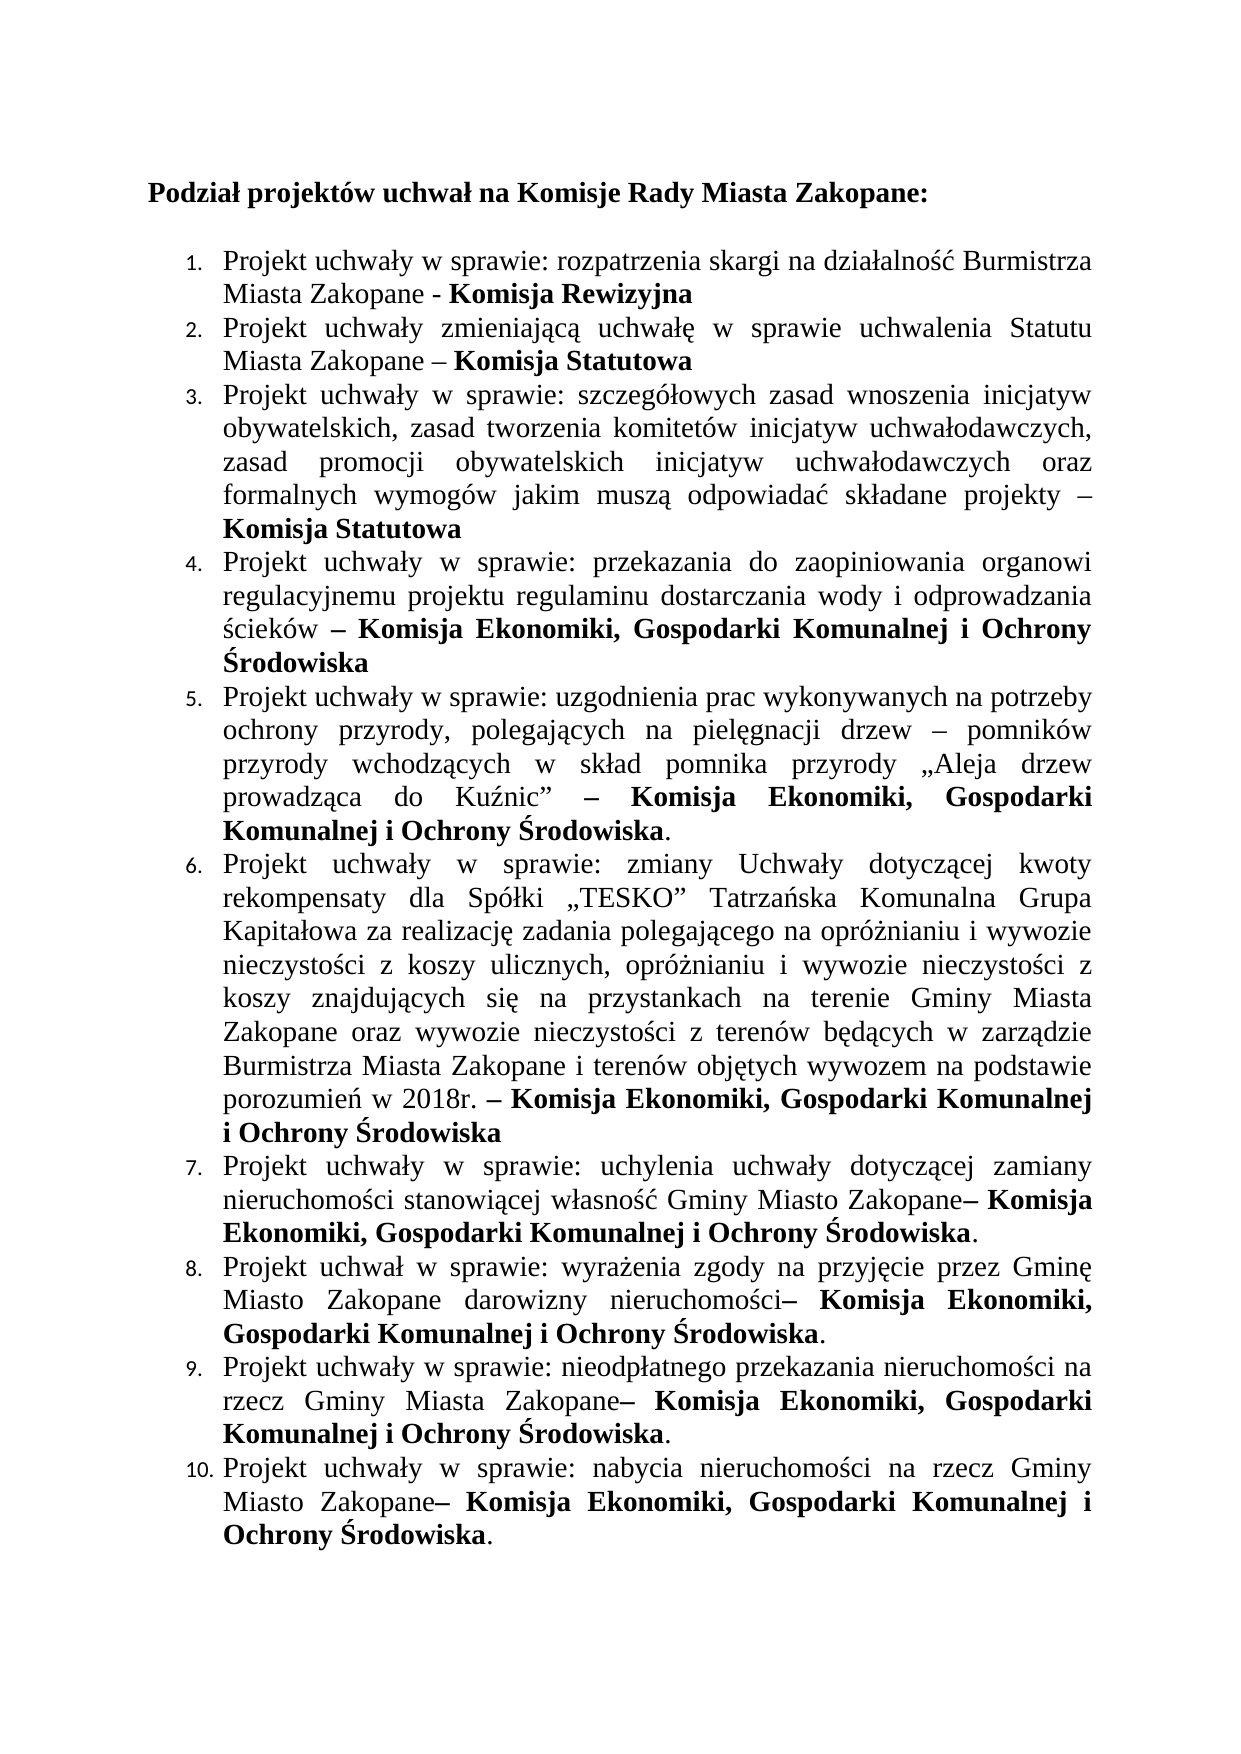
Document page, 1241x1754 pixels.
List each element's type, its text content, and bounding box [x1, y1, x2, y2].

list Projekt uchwały zmieniającą uchwałę w sprawie uchwalenia Statutu Miasta Zakopane – Komisja Statutowa [185, 310, 1093, 377]
list Projekt uchwały w sprawie: szczegółowych zasad wnoszenia inicjatyw obywatelskich, zasad tworzenia komitetów inicjatyw uchwałodawczych, zasad promocji obywatelskich inicjatyw uchwałodawczych oraz formalnych wymogów jakim muszą odpowiadać składane projekty – Komisja Statutowa [185, 377, 1093, 544]
text Podział projektów uchwał na Komisje Rady Miasta Zakopane: [148, 176, 1093, 209]
list Projekt uchwały w sprawie: uchylenia uchwały dotyczącej zamiany nieruchomości stanowiącej własność Gminy Miasto Zakopane– Komisja Ekonomiki, Gospodarki Komunalnej i Ochrony Środowiska. [185, 1148, 1093, 1249]
list Projekt uchwały w sprawie: uzgodnienia prac wykonywanych na potrzeby ochrony przyrody, polegających na pielęgnacji drzew – pomników przyrody wchodzących w skład pomnika przyrody „Aleja drzew prowadząca do Kuźnic” – Komisja Ekonomiki, Gospodarki Komunalnej i Ochrony Środowiska. [185, 679, 1093, 846]
list Projekt uchwały w sprawie: przekazania do zaopiniowania organowi regulacyjnemu projektu regulaminu dostarczania wody i odprowadzania ścieków – Komisja Ekonomiki, Gospodarki Komunalnej i Ochrony Środowiska [185, 544, 1093, 679]
list Projekt uchwał w sprawie: wyrażenia zgody na przyjęcie przez Gminę Miasto Zakopane darowizny nieruchomości– Komisja Ekonomiki, Gospodarki Komunalnej i Ochrony Środowiska. [185, 1249, 1093, 1349]
list Projekt uchwały w sprawie: nabycia nieruchomości na rzecz Gminy Miasto Zakopane– Komisja Ekonomiki, Gospodarki Komunalnej i Ochrony Środowiska. [185, 1450, 1093, 1551]
list Projekt uchwały w sprawie: nieodpłatnego przekazania nieruchomości na rzecz Gminy Miasta Zakopane– Komisja Ekonomiki, Gospodarki Komunalnej i Ochrony Środowiska. [185, 1349, 1093, 1450]
list Projekt uchwały w sprawie: rozpatrzenia skargi na działalność Burmistrza Miasta Zakopane - Komisja Rewizyjna [185, 243, 1093, 310]
list Projekt uchwały w sprawie: zmiany Uchwały dotyczącej kwoty rekompensaty dla Spółki „TESKO” Tatrzańska Komunalna Grupa Kapitałowa za realizację zadania polegającego na opróżnianiu i wywozie nieczystości z koszy ulicznych, opróżnianiu i wywozie nieczystości z koszy znajdujących się na przystankach na terenie Gminy Miasta Zakopane oraz wywozie nieczystości z terenów będących w zarządzie Burmistrza Miasta Zakopane i terenów objętych wywozem na podstawie porozumień w 2018r. – Komisja Ekonomiki, Gospodarki Komunalnej i Ochrony Środowiska [185, 846, 1093, 1148]
